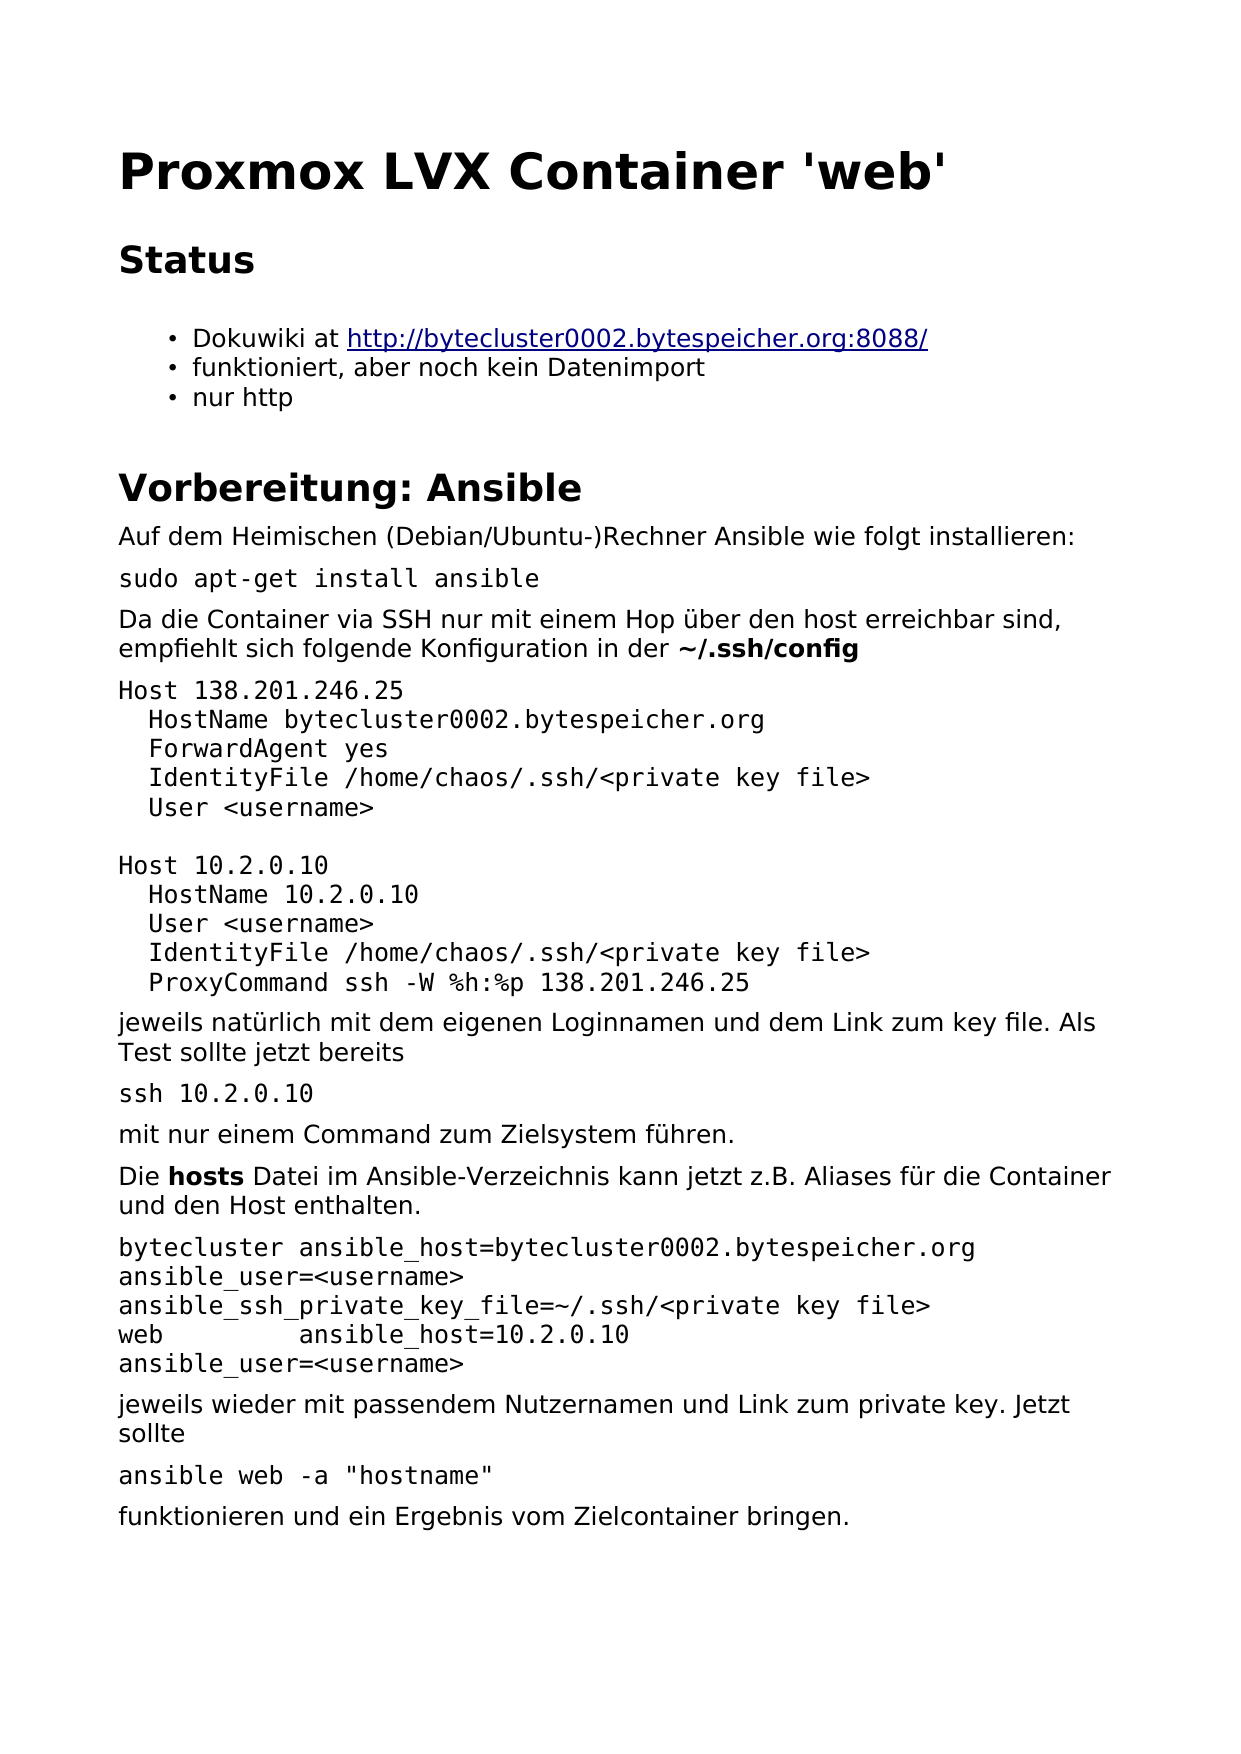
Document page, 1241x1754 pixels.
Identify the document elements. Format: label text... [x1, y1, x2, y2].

text Da die Container via SSH nur mit einem Hop über den host erreichbar sind, empfiehlt sich folgende Konfiguration in der ~/.ssh/config [118, 605, 1122, 663]
text jeweils wieder mit passendem Nutzernamen und Link zum private key. Jetzt sollte [118, 1391, 1122, 1449]
text Auf dem Heimischen (Debian/Ubuntu-)Rechner Ansible wie folgt installieren: [118, 523, 1122, 552]
list nur http [177, 383, 1122, 412]
text funktionieren und ein Ergebnis vom Zielcontainer bringen. [118, 1502, 1122, 1531]
list Dokuwiki at http://bytecluster0002.bytespeicher.org:8088/ [177, 324, 1122, 354]
text sudo apt-get install ansible [118, 564, 1122, 593]
subtitle Proxmox LVX Container 'web' [118, 143, 1122, 201]
text bytecluster ansible_host=bytecluster0002.bytespeicher.org ansible_user=<username> ansible_ssh_private_key_file=~/.ssh/<private key file> web ansible_host=10.2.0.10 ansible_user=<username> [118, 1233, 1122, 1379]
text ssh 10.2.0.10 [118, 1079, 1122, 1109]
subtitle Status [118, 239, 1122, 282]
text ansible web -a "hostname" [118, 1461, 1122, 1491]
text Die hosts Datei im Ansible-Verzeichnis kann jetzt z.B. Aliases für die Container und den Host enthalten. [118, 1162, 1122, 1220]
list funktioniert, aber noch kein Datenimport [177, 354, 1122, 383]
text jeweils natürlich mit dem eigenen Loginnamen und dem Link zum key file. Als Test sollte jetzt bereits [118, 1009, 1122, 1067]
text Host 138.201.246.25 HostName bytecluster0002.bytespeicher.org ForwardAgent yes IdentityFile /home/chaos/.ssh/<private key file> User <username> Host 10.2.0.10 HostName 10.2.0.10 User <username> IdentityFile /home/chaos/.ssh/<private key file> ProxyCommand ssh -W %h:%p 138.201.246.25 [118, 676, 1122, 997]
text mit nur einem Command zum Zielsystem führen. [118, 1120, 1122, 1149]
subtitle Vorbereitung: Ansible [118, 466, 1122, 510]
